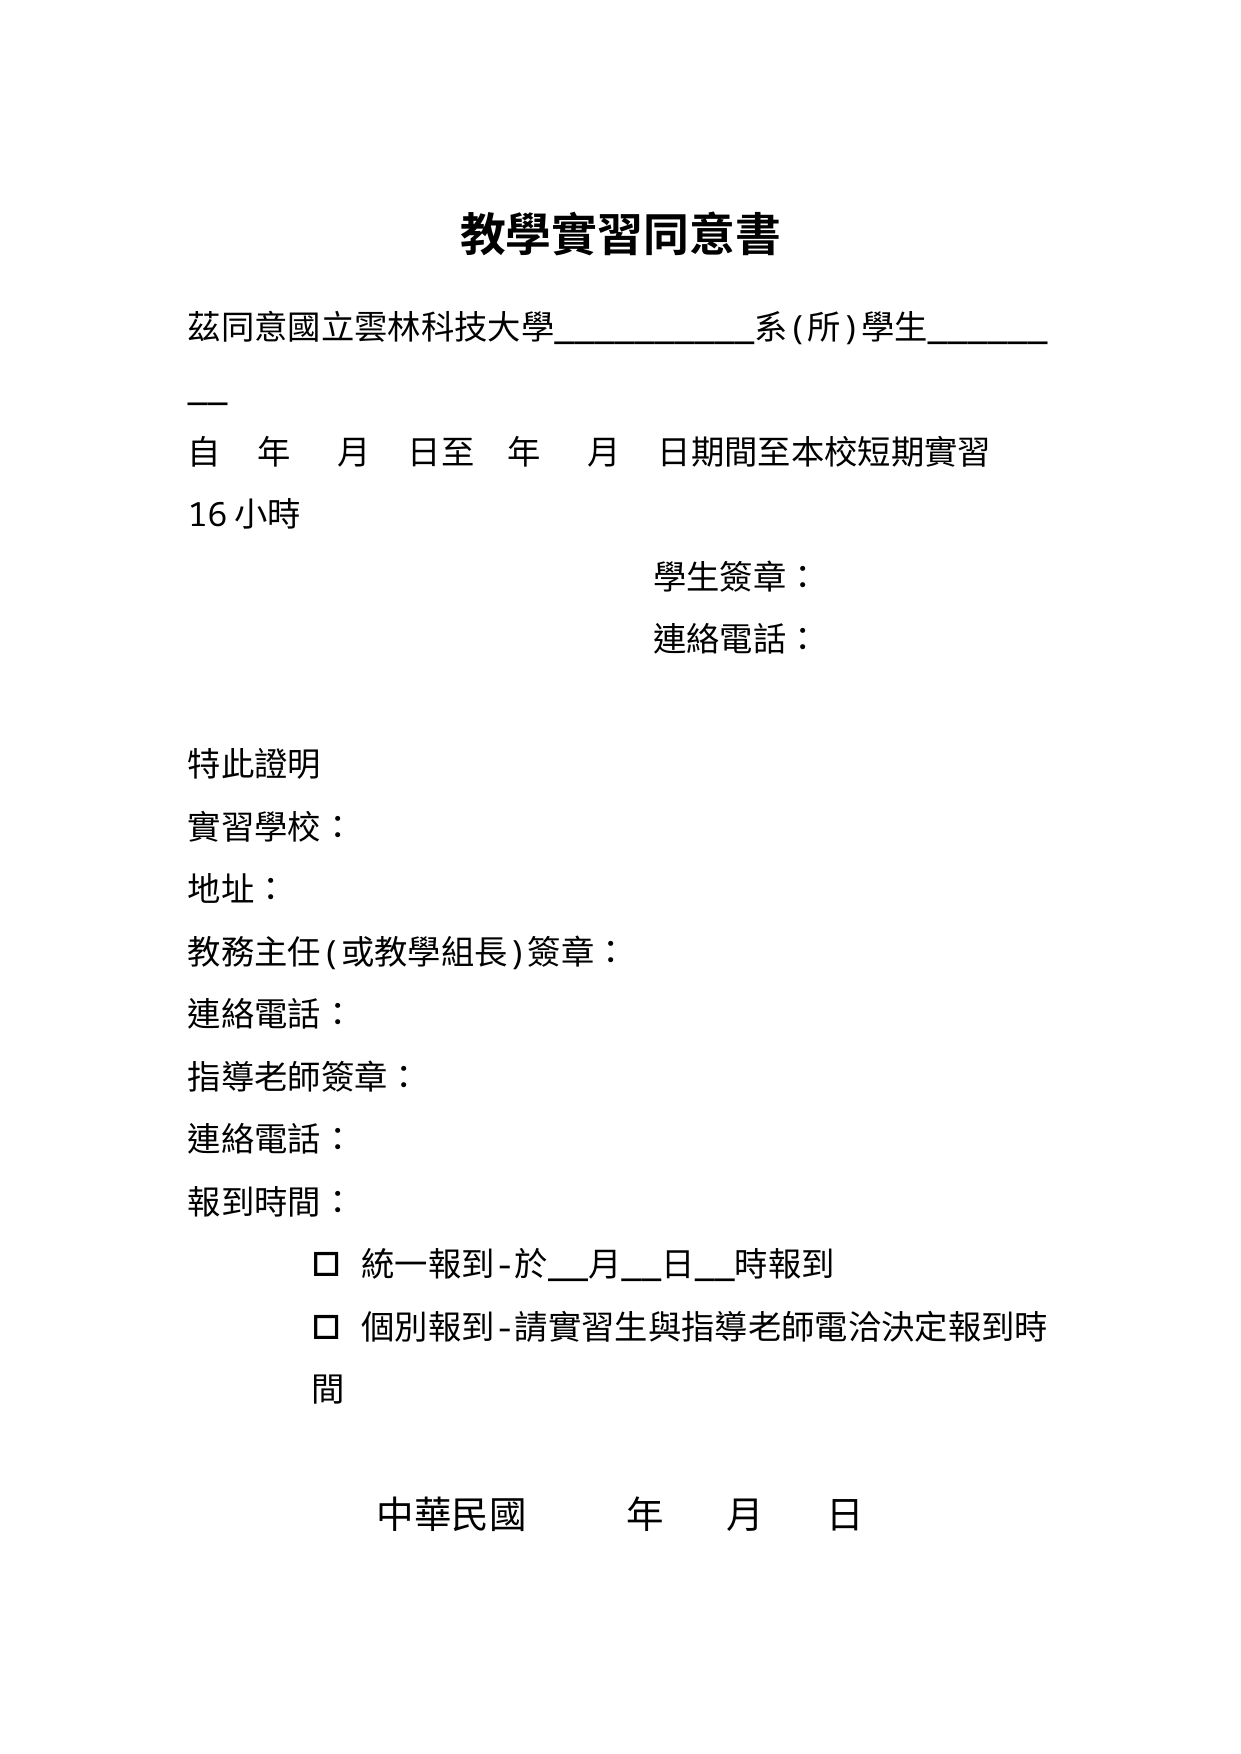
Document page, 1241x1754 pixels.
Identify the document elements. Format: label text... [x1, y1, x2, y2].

text 實習學校： [187, 783, 1053, 846]
text 連絡電話： [187, 596, 1053, 658]
text 教學實習同意書 [187, 158, 1053, 283]
text 中華民國 年 月 日 [187, 1471, 1053, 1533]
list 個別報到-請實習生與指導老師電洽決定報到時間 [311, 1283, 1053, 1408]
text 教務主任(或教學組長)簽章： [187, 908, 1053, 971]
text 指導老師簽章： [187, 1033, 1053, 1096]
text 自 年 月 日至 年 月 日期間至本校短期實習 16小時 [187, 408, 1053, 533]
text 學生簽章： [187, 533, 1053, 596]
text 連絡電話： [187, 971, 1053, 1033]
text 特此證明 [187, 721, 1053, 783]
text 報到時間： [187, 1158, 1053, 1221]
list 統一報到-於__月__日__時報到 [311, 1221, 1053, 1283]
text 地址： [187, 846, 1053, 908]
text 連絡電話： [187, 1096, 1053, 1158]
text 茲同意國立雲林科技大學__________系(所)學生________ [187, 283, 1053, 408]
